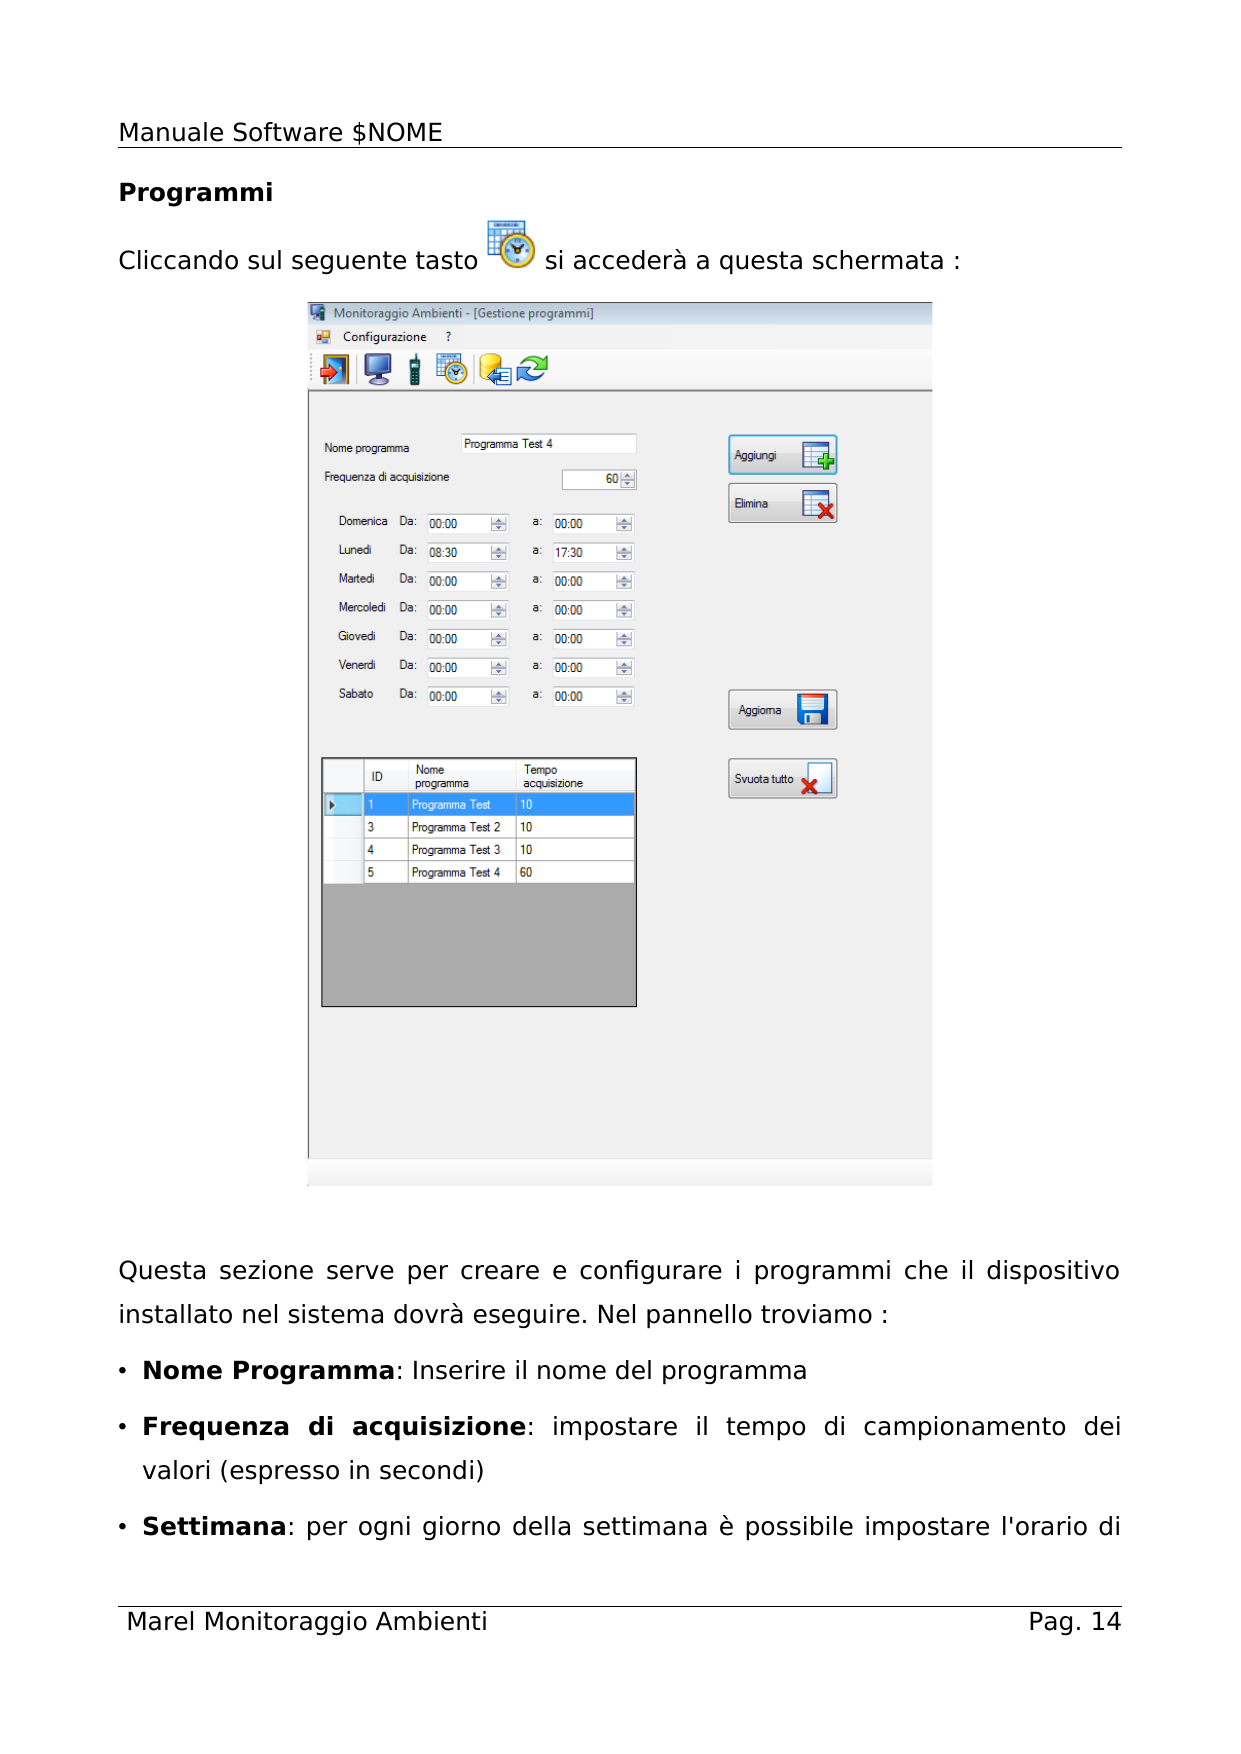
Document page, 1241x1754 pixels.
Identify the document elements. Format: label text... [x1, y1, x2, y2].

subtitle Programmi [118, 178, 1122, 207]
list Settimana: per ogni giorno della settimana è possibile impostare l'orario di [118, 1512, 1122, 1542]
list Frequenza di acquisizione: impostare il tempo di campionamento dei valori (espresso in secondi) [118, 1412, 1122, 1485]
text Cliccando sul seguente tasto si accederà a questa schermata : [118, 219, 1122, 275]
list Nome Programma: Inserire il nome del programma [118, 1356, 1122, 1385]
picture [486, 219, 537, 270]
picture [307, 302, 933, 1186]
text Questa sezione serve per creare e configurare i programmi che il dispositivo installato nel sistema dovrà eseguire. Nel pannello troviamo : [118, 1256, 1122, 1329]
